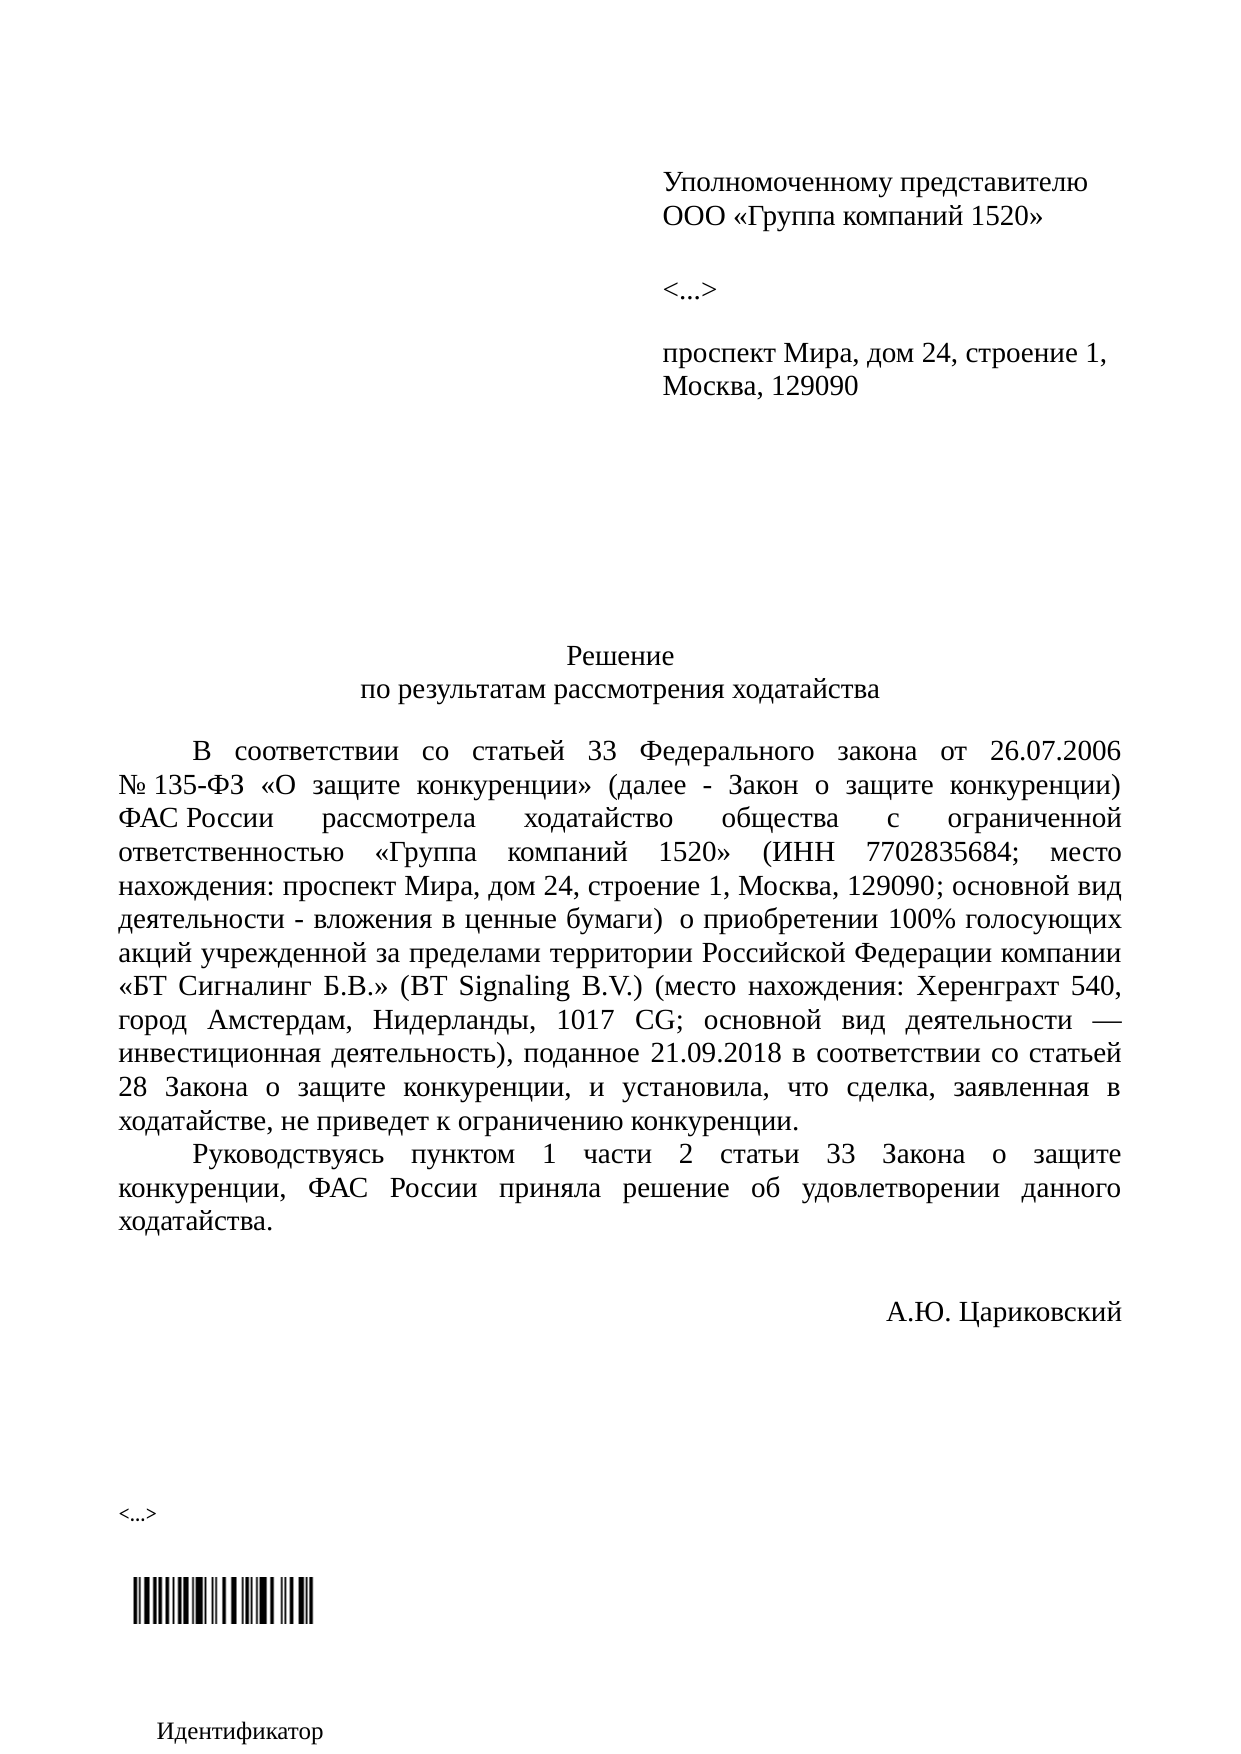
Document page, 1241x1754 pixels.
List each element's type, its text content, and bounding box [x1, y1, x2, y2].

text <...> [118, 1499, 1122, 1527]
text В соответствии со статьей 33 Федерального закона от 26.07.2006 № 135‑ФЗ «О защите конкуренции» (далее - Закон о защите конкуренции) ФАС России рассмотрела ходатайство общества с ограниченной ответственностью «Группа компаний 1520» (ИНН 7702835684; место нахождения: проспект Мира, дом 24, строение 1, Москва, 129090; основной вид деятельности - вложения в ценные бумаги) о приобретении 100% голосующих акций учрежденной за пределами территории Российской Федерации компании «БТ Сигналинг Б.В.» (BT Signaling B.V.) (место нахождения: Херенграхт 540, город Амстердам, Нидерланды, 1017 CG; основной вид деятельности — инвестиционная деятельность), поданное 21.09.2018 в соответствии со статьей 28 Закона о защите конкуренции, и установила, что сделка, заявленная в ходатайстве, не приведет к ограничению конкуренции. [118, 733, 1122, 1136]
table_header Уполномоченному представителю ООО «Группа компаний 1520» <...> проспект Мира, дом 24, строение 1, Москва, 129090 [663, 164, 1123, 402]
text А.Ю. Цариковский [118, 1294, 1122, 1328]
picture [118, 1577, 331, 1624]
text Решение [118, 638, 1122, 671]
text Руководствуясь пунктом 1 части 2 статьи 33 Закона о защите конкуренции, ФАС России приняла решение об удовлетворении данного ходатайства. [118, 1136, 1122, 1237]
text по результатам рассмотрения ходатайства [118, 671, 1122, 705]
